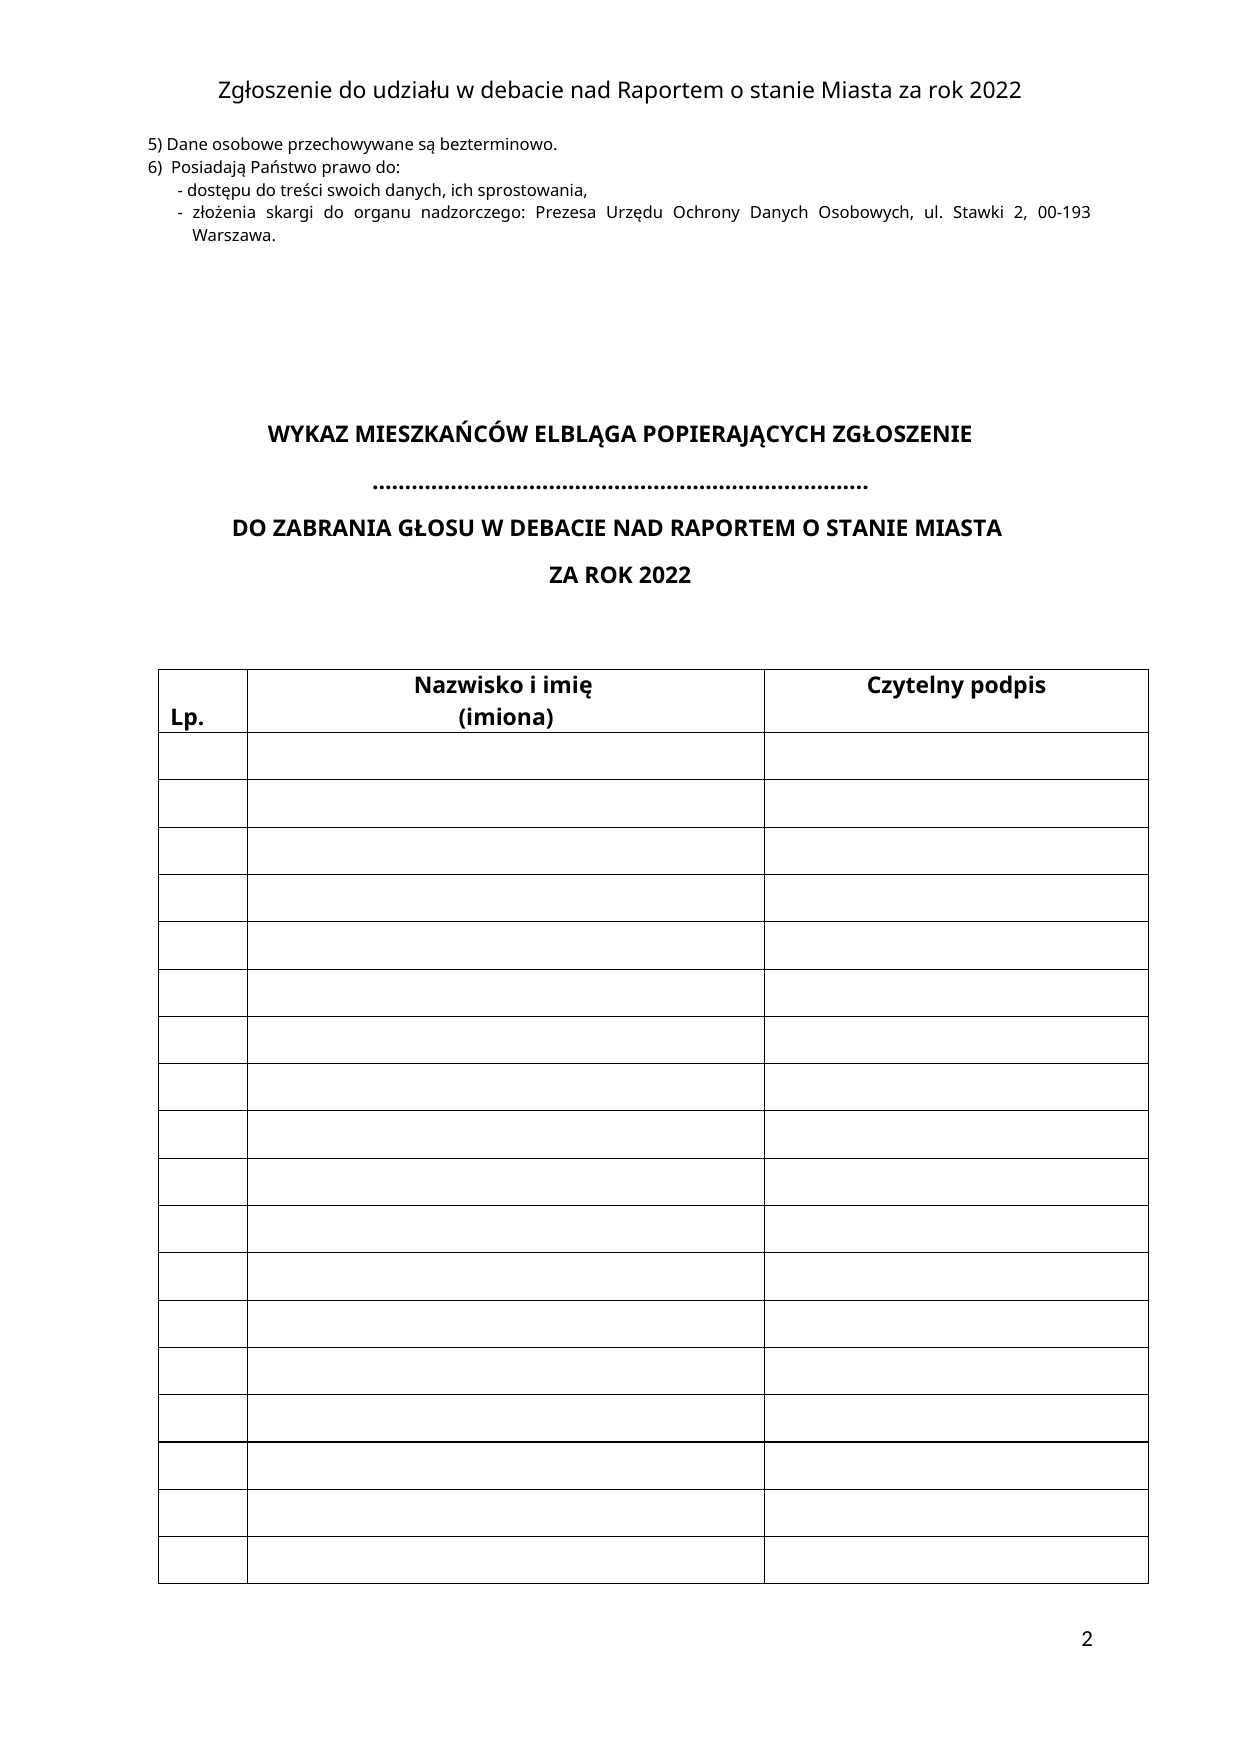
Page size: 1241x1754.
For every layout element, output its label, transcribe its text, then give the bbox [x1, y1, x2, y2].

table_cell [159, 1301, 247, 1347]
table_cell [765, 1301, 1148, 1347]
table_cell [248, 1348, 764, 1394]
table_cell [159, 922, 247, 968]
table_cell [248, 780, 764, 827]
table_cell [765, 922, 1148, 968]
table_cell [765, 970, 1148, 1016]
table_cell [248, 1206, 764, 1252]
table_cell [159, 875, 247, 921]
table_cell [765, 780, 1148, 827]
table_header Czytelny podpis [765, 670, 1148, 732]
table_cell [765, 1348, 1148, 1394]
text - złożenia skargi do organu nadzorczego: Prezesa Urzędu Ochrony Danych Osobowych, ul. Stawki 2, 00-193 Warszawa. [177, 201, 1093, 247]
text DO ZABRANIA GŁOSU W DEBACIE NAD RAPORTEM O STANIE MIASTA ZA ROK 2022 [148, 512, 1093, 590]
table_cell [159, 1490, 247, 1536]
text 6) Posiadają Państwo prawo do: [148, 156, 1093, 178]
table_cell [248, 970, 764, 1016]
table_cell [248, 1253, 764, 1299]
table_cell [159, 1443, 247, 1489]
table_cell [159, 1206, 247, 1252]
table_cell [159, 1064, 247, 1110]
table_cell [765, 733, 1148, 779]
table_header Lp. [159, 670, 247, 732]
table_cell [159, 1348, 247, 1394]
table_cell [765, 1537, 1148, 1583]
table_cell [248, 828, 764, 874]
text - dostępu do treści swoich danych, ich sprostowania, [148, 178, 1093, 201]
table_cell [248, 1490, 764, 1536]
table_cell [159, 828, 247, 874]
text 5) Dane osobowe przechowywane są bezterminowo. [148, 133, 1093, 156]
table_cell [248, 1301, 764, 1347]
table_cell [159, 970, 247, 1016]
table_cell [248, 875, 764, 921]
table_cell [765, 1253, 1148, 1299]
table_cell [248, 1537, 764, 1583]
table_cell [159, 1537, 247, 1583]
table_cell [765, 1111, 1148, 1158]
table_cell [765, 1017, 1148, 1063]
table_cell [159, 1017, 247, 1063]
table_cell [159, 780, 247, 827]
table_cell [248, 1443, 764, 1489]
table_cell [159, 1111, 247, 1158]
table_header Nazwisko i imię (imiona) [248, 670, 764, 732]
table_cell [765, 875, 1148, 921]
table_cell [765, 1159, 1148, 1205]
table_cell [248, 922, 764, 968]
table_cell [248, 1017, 764, 1063]
table_cell [248, 733, 764, 779]
table_cell [765, 1490, 1148, 1536]
table_cell [765, 1064, 1148, 1110]
table_cell [159, 1395, 247, 1441]
text WYKAZ MIESZKAŃCÓW ELBLĄGA POPIERAJĄCYCH ZGŁOSZENIE …………………………………………………………………. [148, 418, 1093, 497]
table_cell [159, 1253, 247, 1299]
table_cell [248, 1064, 764, 1110]
table_cell [248, 1159, 764, 1205]
table_cell [248, 1395, 764, 1441]
table_cell [159, 1159, 247, 1205]
table_cell [248, 1111, 764, 1158]
table_cell [765, 1206, 1148, 1252]
table_cell [765, 828, 1148, 874]
table_cell [765, 1443, 1148, 1489]
table_cell [765, 1395, 1148, 1441]
table_cell [159, 733, 247, 779]
